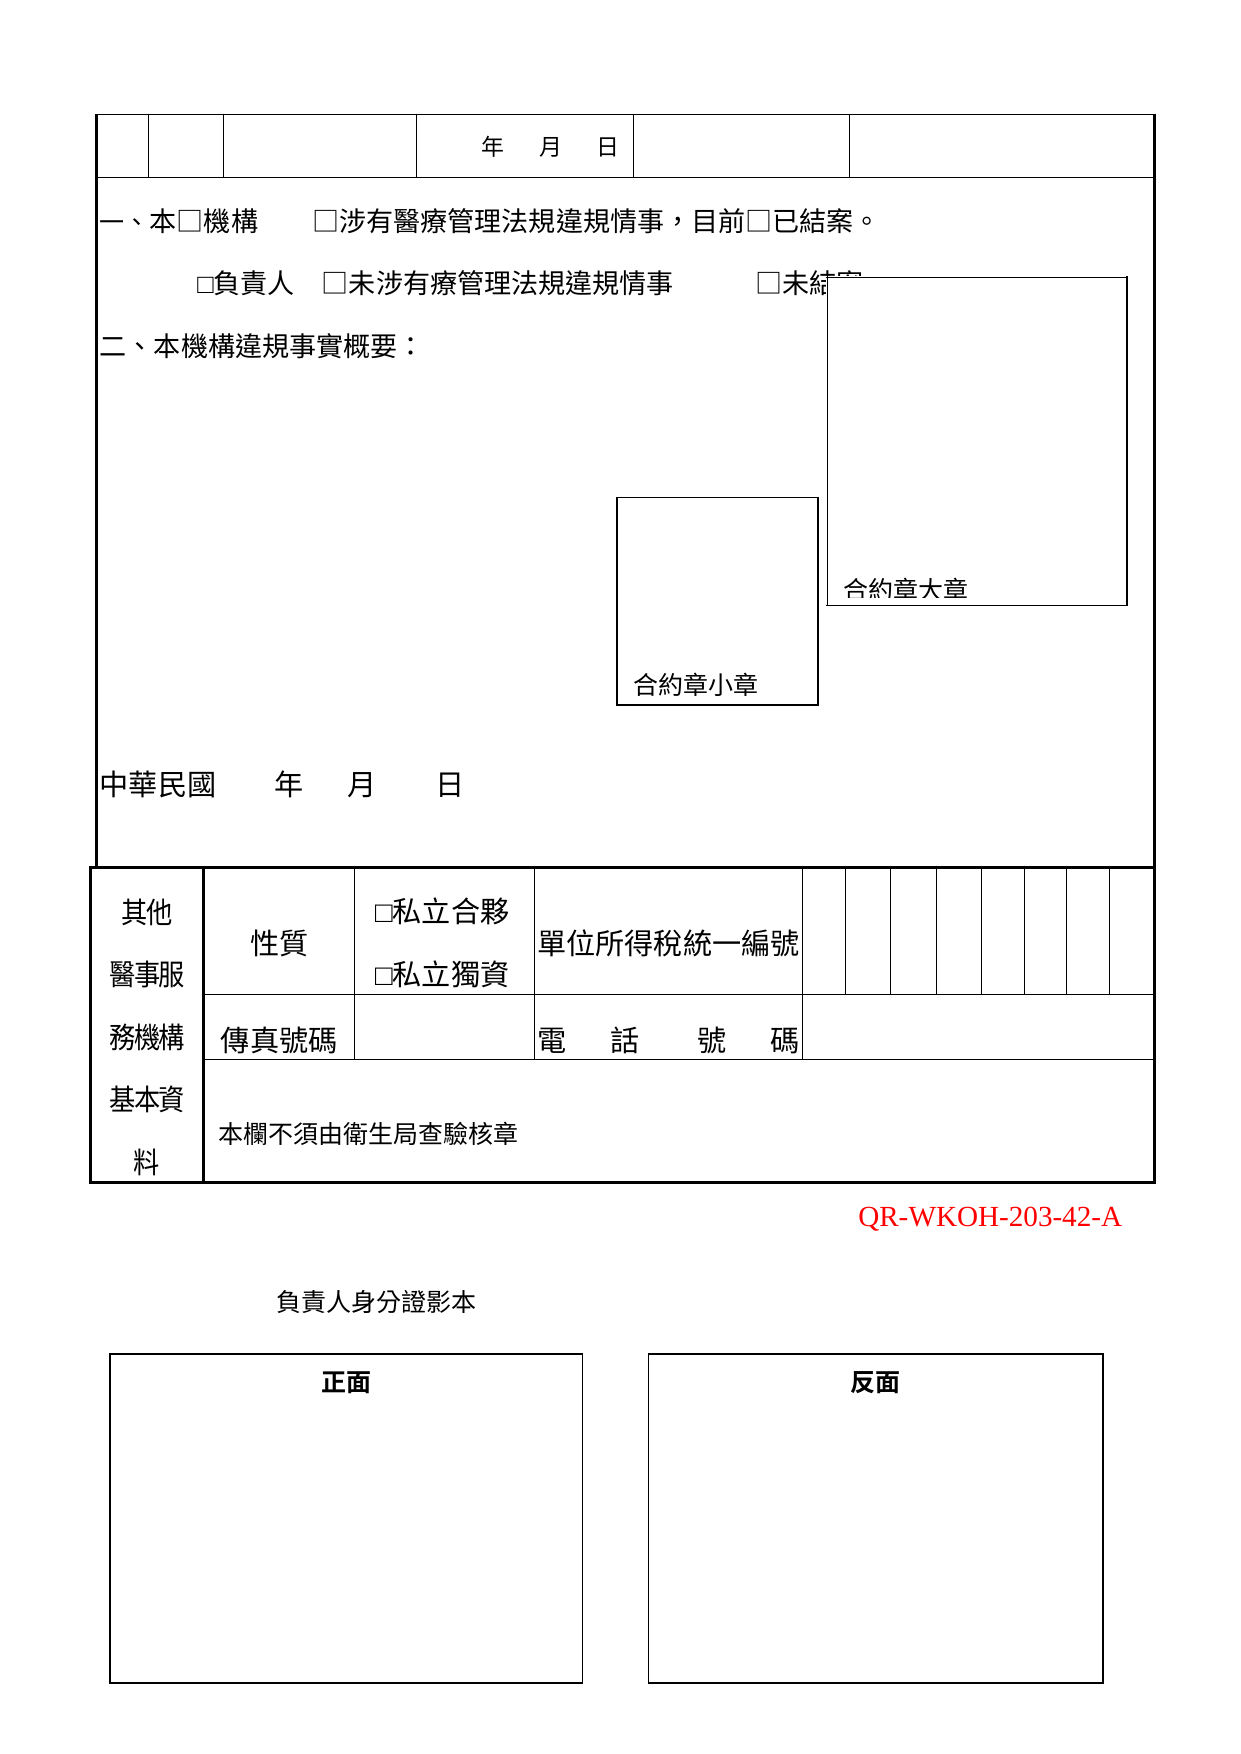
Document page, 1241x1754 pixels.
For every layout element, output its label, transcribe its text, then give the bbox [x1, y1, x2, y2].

text 負責人身分證影本 [89, 1259, 1152, 1322]
table_cell [91, 114, 95, 177]
table_cell [149, 115, 223, 177]
table_cell [224, 115, 416, 177]
table_cell 單位所得稅統一編號 [535, 869, 802, 994]
table_cell [891, 869, 936, 994]
table_cell [803, 869, 845, 994]
table_cell 年 月 日 [417, 115, 633, 177]
table_cell [850, 115, 1153, 177]
table_cell 性質 [205, 869, 354, 994]
text QR-WKOH-203-42-A [858, 1199, 1161, 1233]
table_cell [982, 869, 1024, 994]
table_cell [803, 995, 1153, 1059]
table_cell 傳真號碼 [205, 995, 354, 1059]
table_cell [1025, 869, 1066, 994]
table_cell 一、本□機構 □涉有醫療管理法規違規情事，目前□已結案。 □負責人 □未涉有療管理法規違規情事 □未結案。 二、本機構違規事實概要： 中華民國 年 月 日 [98, 178, 1153, 866]
table_cell 本欄不須由衛生局查驗核章 [205, 1060, 1153, 1181]
text 反面 [664, 1362, 1087, 1398]
table_cell [937, 869, 981, 994]
table_cell □私立合夥 □私立獨資 [355, 869, 534, 994]
table_cell [1110, 869, 1153, 994]
table_cell [846, 869, 890, 994]
table_cell 其他 醫事服務機構基本資料 [92, 869, 202, 1181]
table_cell [355, 995, 534, 1059]
table_cell [1067, 869, 1109, 994]
text 正面 [126, 1362, 567, 1398]
table_cell [91, 177, 95, 866]
table_cell [98, 115, 148, 177]
table_cell 電 話 號 碼 [535, 995, 802, 1059]
table_cell [634, 115, 849, 177]
